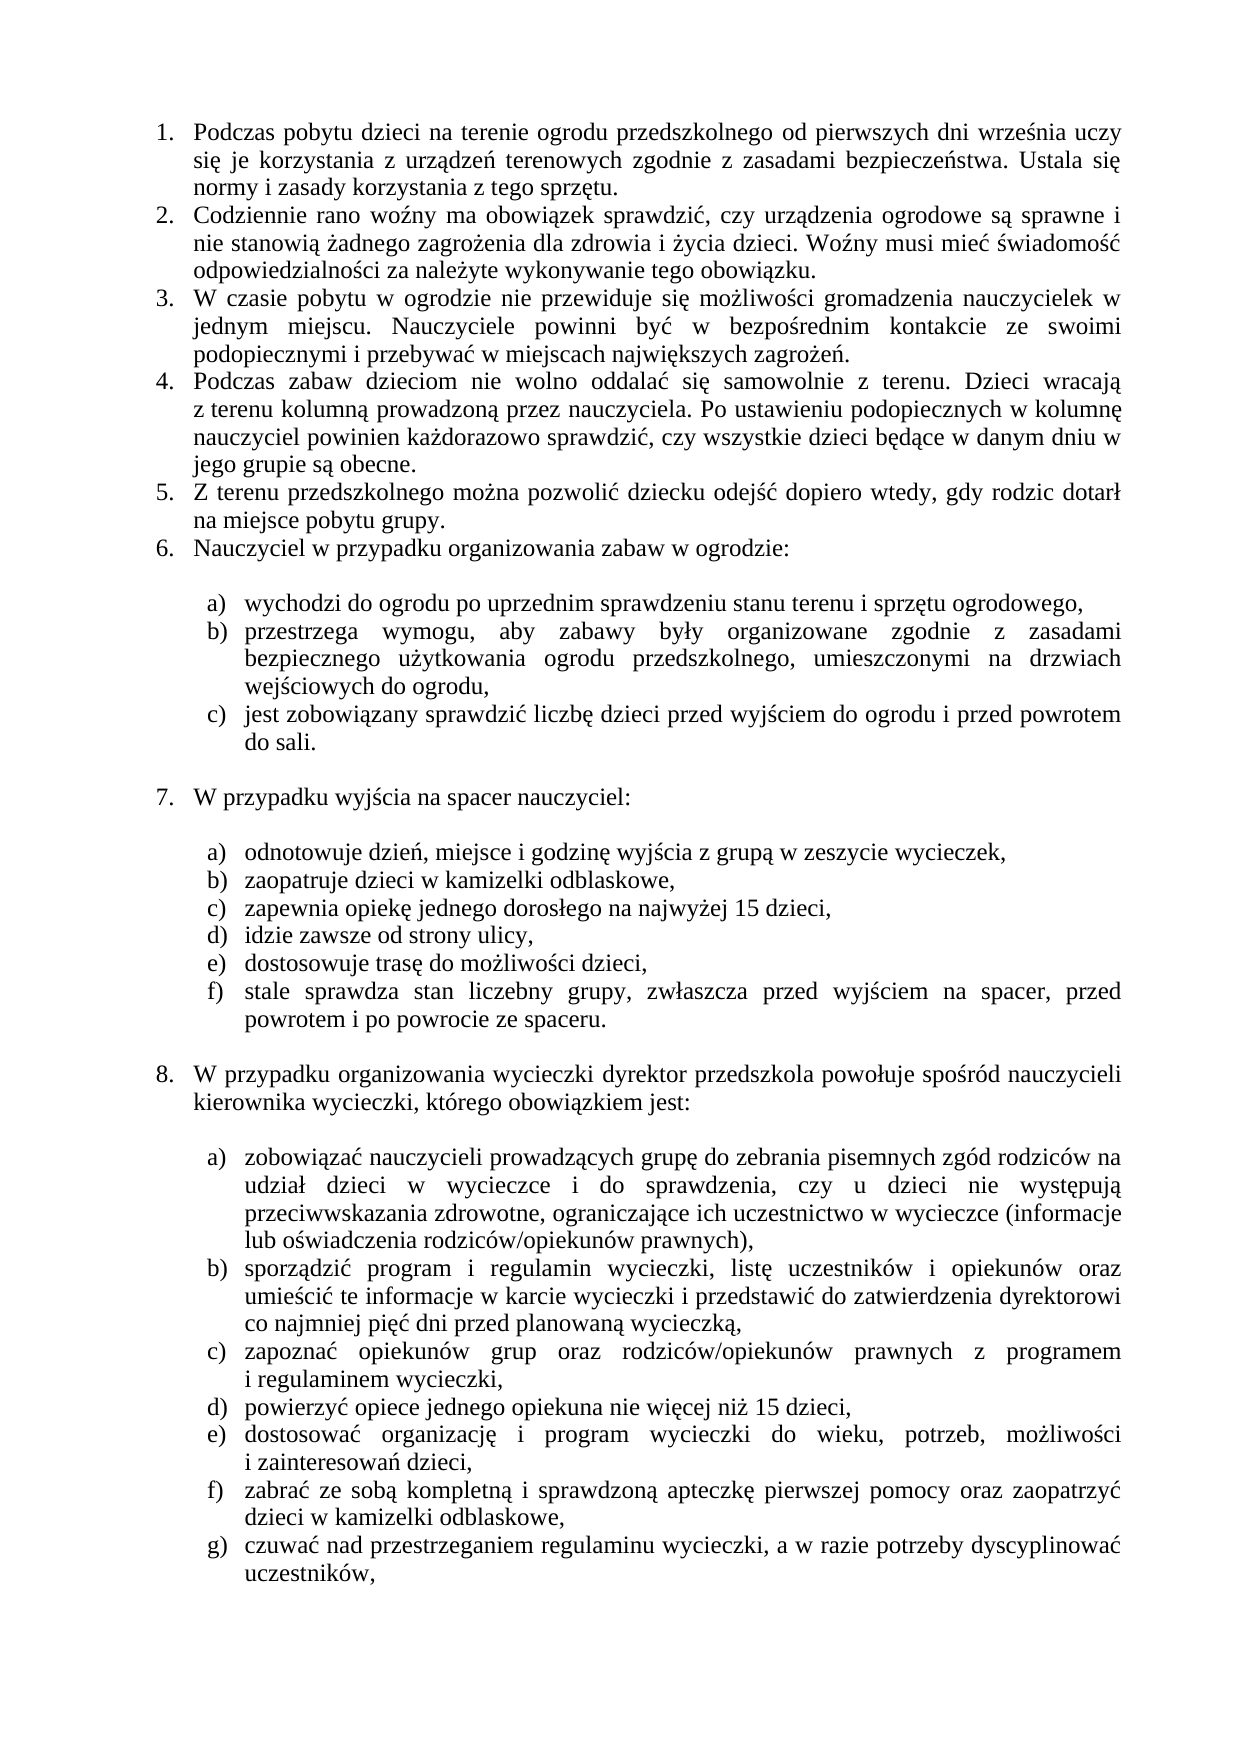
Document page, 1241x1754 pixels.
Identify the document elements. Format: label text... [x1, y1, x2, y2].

list przestrzega wymogu, aby zabawy były organizowane zgodnie z zasadami bezpiecznego użytkowania ogrodu przedszkolnego, umieszczonymi na drzwiach wejściowych do ogrodu, [207, 617, 1122, 700]
list W przypadku organizowania wycieczki dyrektor przedszkola powołuje spośród nauczycieli kierownika wycieczki, którego obowiązkiem jest: [156, 1060, 1122, 1116]
list zaopatruje dzieci w kamizelki odblaskowe, [207, 866, 1122, 894]
list jest zobowiązany sprawdzić liczbę dzieci przed wyjściem do ogrodu i przed powrotem do sali. [207, 700, 1122, 755]
list Z terenu przedszkolnego można pozwolić dziecku odejść dopiero wtedy, gdy rodzic dotarł na miejsce pobytu grupy. [156, 478, 1122, 534]
list powierzyć opiece jednego opiekuna nie więcej niż 15 dzieci, [207, 1393, 1122, 1420]
list wychodzi do ogrodu po uprzednim sprawdzeniu stanu terenu i sprzętu ogrodowego, [207, 589, 1122, 617]
list odnotowuje dzień, miejsce i godzinę wyjścia z grupą w zeszycie wycieczek, [207, 838, 1122, 866]
list zabrać ze sobą kompletną i sprawdzoną apteczkę pierwszej pomocy oraz zaopatrzyć dzieci w kamizelki odblaskowe, [207, 1476, 1122, 1531]
list W przypadku wyjścia na spacer nauczyciel: [156, 783, 1122, 811]
list Podczas pobytu dzieci na terenie ogrodu przedszkolnego od pierwszych dni września uczy się je korzystania z urządzeń terenowych zgodnie z zasadami bezpieczeństwa. Ustala się normy i zasady korzystania z tego sprzętu. [156, 118, 1122, 201]
list zapoznać opiekunów grup oraz rodziców/opiekunów prawnych z programem i regulaminem wycieczki, [207, 1337, 1122, 1393]
list idzie zawsze od strony ulicy, [207, 922, 1122, 949]
list zobowiązać nauczycieli prowadzących grupę do zebrania pisemnych zgód rodziców na udział dzieci w wycieczce i do sprawdzenia, czy u dzieci nie występują przeciwwskazania zdrowotne, ograniczające ich uczestnictwo w wycieczce (informacje lub oświadczenia rodziców/opiekunów prawnych), [207, 1143, 1122, 1254]
list W czasie pobytu w ogrodzie nie przewiduje się możliwości gromadzenia nauczycielek w jednym miejscu. Nauczyciele powinni być w bezpośrednim kontakcie ze swoimi podopiecznymi i przebywać w miejscach największych zagrożeń. [156, 284, 1122, 367]
list Codziennie rano woźny ma obowiązek sprawdzić, czy urządzenia ogrodowe są sprawne i nie stanowią żadnego zagrożenia dla zdrowia i życia dzieci. Woźny musi mieć świadomość odpowiedzialności za należyte wykonywanie tego obowiązku. [156, 201, 1122, 284]
list dostosować organizację i program wycieczki do wieku, potrzeb, możliwości i zainteresowań dzieci, [207, 1420, 1122, 1476]
list sporządzić program i regulamin wycieczki, listę uczestników i opiekunów oraz umieścić te informacje w karcie wycieczki i przedstawić do zatwierdzenia dyrektorowi co najmniej pięć dni przed planowaną wycieczką, [207, 1254, 1122, 1337]
list Nauczyciel w przypadku organizowania zabaw w ogrodzie: [156, 534, 1122, 561]
list stale sprawdza stan liczebny grupy, zwłaszcza przed wyjściem na spacer, przed powrotem i po powrocie ze spaceru. [207, 977, 1122, 1032]
list zapewnia opiekę jednego dorosłego na najwyżej 15 dzieci, [207, 894, 1122, 922]
list dostosowuje trasę do możliwości dzieci, [207, 949, 1122, 977]
list czuwać nad przestrzeganiem regulaminu wycieczki, a w razie potrzeby dyscyplinować uczestników, [207, 1531, 1122, 1587]
list Podczas zabaw dzieciom nie wolno oddalać się samowolnie z terenu. Dzieci wracają z terenu kolumną prowadzoną przez nauczyciela. Po ustawieniu podopiecznych w kolumnę nauczyciel powinien każdorazowo sprawdzić, czy wszystkie dzieci będące w danym dniu w jego grupie są obecne. [156, 367, 1122, 478]
